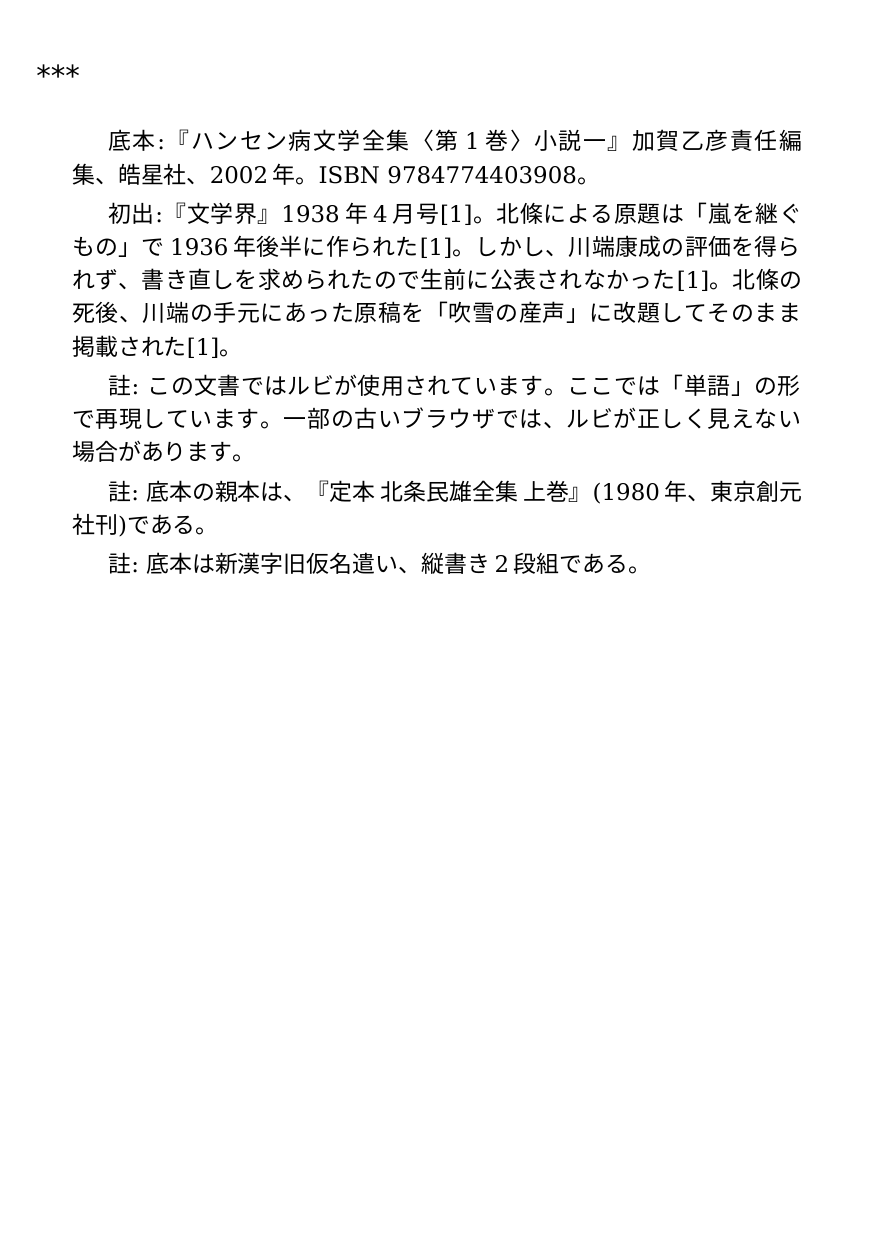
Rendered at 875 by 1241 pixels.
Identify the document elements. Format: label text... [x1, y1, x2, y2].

text 初出:『文学界』1938年4月号[1]。北條による原題は「嵐を継ぐもの」で1936年後半に作られた[1]。しかし、川端康成の評価を得られず、書き直しを求められたので生前に公表されなかった[1]。北條の死後、川端の手元にあった原稿を「吹雪の産声」に改題してそのまま掲載された[1]。 [72, 196, 802, 362]
subtitle *** [36, 60, 838, 94]
text 註: 底本は新漢字旧仮名遣い、縦書き2段組である。 [72, 546, 802, 579]
text 註: この文書ではルビが使用されています。ここでは「単語」の形で再現しています。一部の古いブラウザでは、ルビが正しく見えない場合があります。 [72, 368, 802, 467]
text 註: 底本の親本は、『定本 北条民雄全集 上巻』(1980年、東京創元社刊)である。 [72, 473, 802, 540]
text 底本:『ハンセン病文学全集〈第1巻〉小説一』加賀乙彦責任編集、皓星社、2002年。ISBN 9784774403908。 [72, 123, 802, 190]
